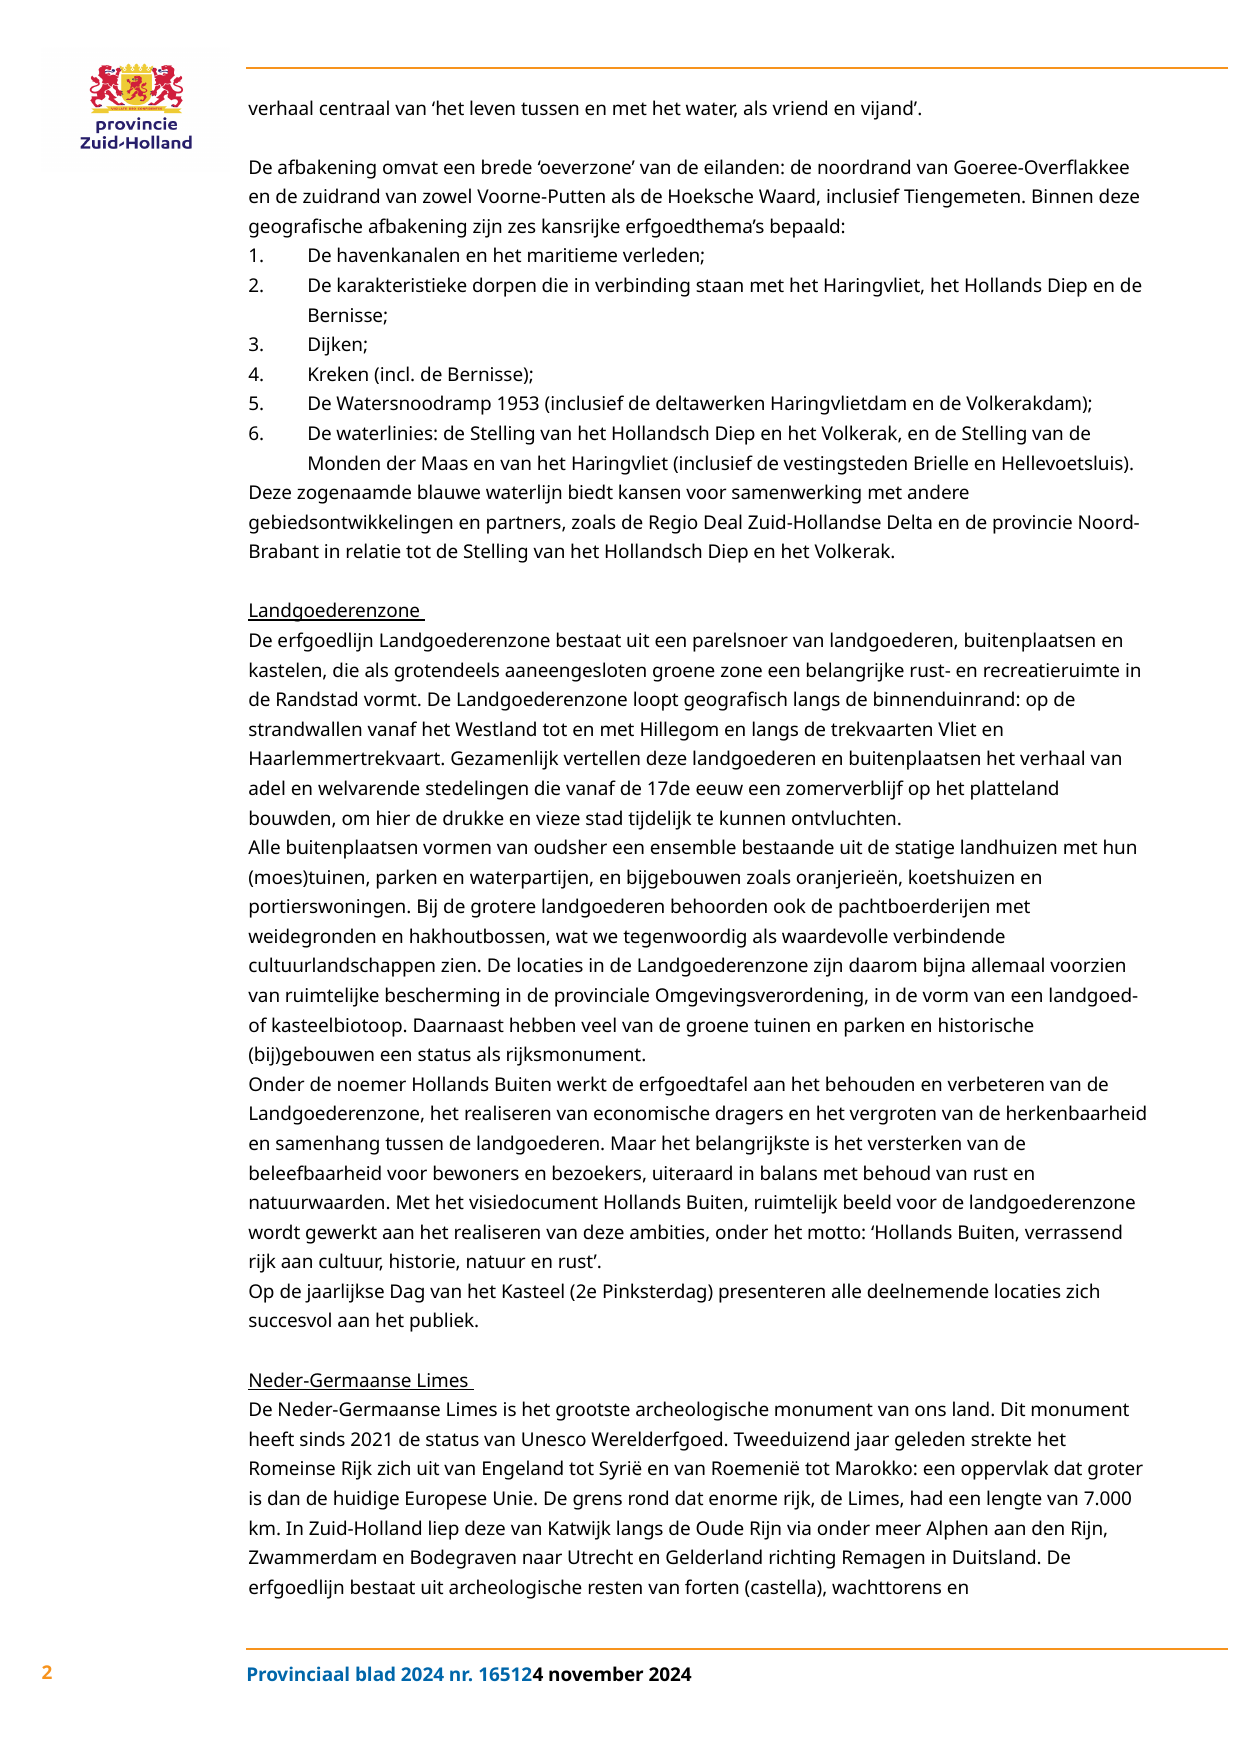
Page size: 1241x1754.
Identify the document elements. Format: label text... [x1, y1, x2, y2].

list De karakteristieke dorpen die in verbinding staan met het Haringvliet, het Hollands Diep en de Bernisse; [248, 272, 1152, 328]
text De erfgoedlijn Landgoederenzone bestaat uit een parelsnoer van landgoederen, buitenplaatsen en kastelen, die als grotendeels aaneengesloten groene zone een belangrijke rust- en recreatieruimte in de Randstad vormt. De Landgoederenzone loopt geografisch langs de binnenduinrand: op de strandwallen vanaf het Westland tot en met Hillegom en langs de trekvaarten Vliet en Haarlemmertrekvaart. Gezamenlijk vertellen deze landgoederen en buitenplaatsen het verhaal van adel en welvarende stedelingen die vanaf de 17de eeuw een zomerverblijf op het platteland bouwden, om hier de drukke en vieze stad tijdelijk te kunnen ontvluchten. [248, 627, 1152, 831]
text De afbakening omvat een brede ‘oeverzone’ van de eilanden: de noordrand van Goeree-Overflakkee en de zuidrand van zowel Voorne-Putten als de Hoeksche Waard, inclusief Tiengemeten. Binnen deze geografische afbakening zijn zes kansrijke erfgoedthema’s bepaald: [248, 154, 1152, 239]
text verhaal centraal van ‘het leven tussen en met het water, als vriend en vijand’. [248, 95, 1152, 121]
picture [41, 47, 231, 172]
text Onder de noemer Hollands Buiten werkt de erfgoedtafel aan het behouden en verbeteren van de Landgoederenzone, het realiseren van economische dragers en het vergroten van de herkenbaarheid en samenhang tussen de landgoederen. Maar het belangrijkste is het versterken van de beleefbaarheid voor bewoners en bezoekers, uiteraard in balans met behoud van rust en natuurwaarden. Met het visiedocument Hollands Buiten, ruimtelijk beeld voor de landgoederenzone wordt gewerkt aan het realiseren van deze ambities, onder het motto: ‘Hollands Buiten, verrassend rijk aan cultuur, historie, natuur en rust’. [248, 1071, 1152, 1274]
text Deze zogenaamde blauwe waterlijn biedt kansen voor samenwerking met andere gebiedsontwikkelingen en partners, zoals de Regio Deal Zuid-Hollandse Delta en de provincie Noord-Brabant in relatie tot de Stelling van het Hollandsch Diep en het Volkerak. [248, 479, 1152, 564]
list De havenkanalen en het maritieme verleden; [248, 243, 1152, 268]
text Landgoederenzone [248, 598, 1152, 623]
list Dijken; [248, 331, 1152, 357]
text De Neder-Germaanse Limes is het grootste archeologische monument van ons land. Dit monument heeft sinds 2021 de status van Unesco Werelderfgoed. Tweeduizend jaar geleden strekte het Romeinse Rijk zich uit van Engeland tot Syrië en van Roemenië tot Marokko: een oppervlak dat groter is dan de huidige Europese Unie. De grens rond dat enorme rijk, de Limes, had een lengte van 7.000 km. In Zuid-Holland liep deze van Katwijk langs de Oude Rijn via onder meer Alphen aan den Rijn, Zwammerdam en Bodegraven naar Utrecht en Gelderland richting Remagen in Duitsland. De erfgoedlijn bestaat uit archeologische resten van forten (castella), wachttorens en [248, 1396, 1152, 1600]
text Op de jaarlijkse Dag van het Kasteel (2e Pinksterdag) presenteren alle deelnemende locaties zich succesvol aan het publiek. [248, 1278, 1152, 1333]
list De Watersnoodramp 1953 (inclusief de deltawerken Haringvlietdam en de Volkerakdam); [248, 391, 1152, 416]
text Neder-Germaanse Limes [248, 1367, 1152, 1393]
list De waterlinies: de Stelling van het Hollandsch Diep en het Volkerak, en de Stelling van de Monden der Maas en van het Haringvliet (inclusief de vestingsteden Brielle en Hellevoetsluis). [248, 420, 1152, 476]
list Kreken (incl. de Bernisse); [248, 361, 1152, 387]
text Alle buitenplaatsen vormen van oudsher een ensemble bestaande uit de statige landhuizen met hun (moes)tuinen, parken en waterpartijen, en bijgebouwen zoals oranjerieën, koetshuizen en portierswoningen. Bij de grotere landgoederen behoorden ook de pachtboerderijen met weidegronden en hakhoutbossen, wat we tegenwoordig als waardevolle verbindende cultuurlandschappen zien. De locaties in de Landgoederenzone zijn daarom bijna allemaal voorzien van ruimtelijke bescherming in de provinciale Omgevingsverordening, in de vorm van een landgoed- of kasteelbiotoop. Daarnaast hebben veel van de groene tuinen en parken en historische (bij)gebouwen een status als rijksmonument. [248, 834, 1152, 1067]
